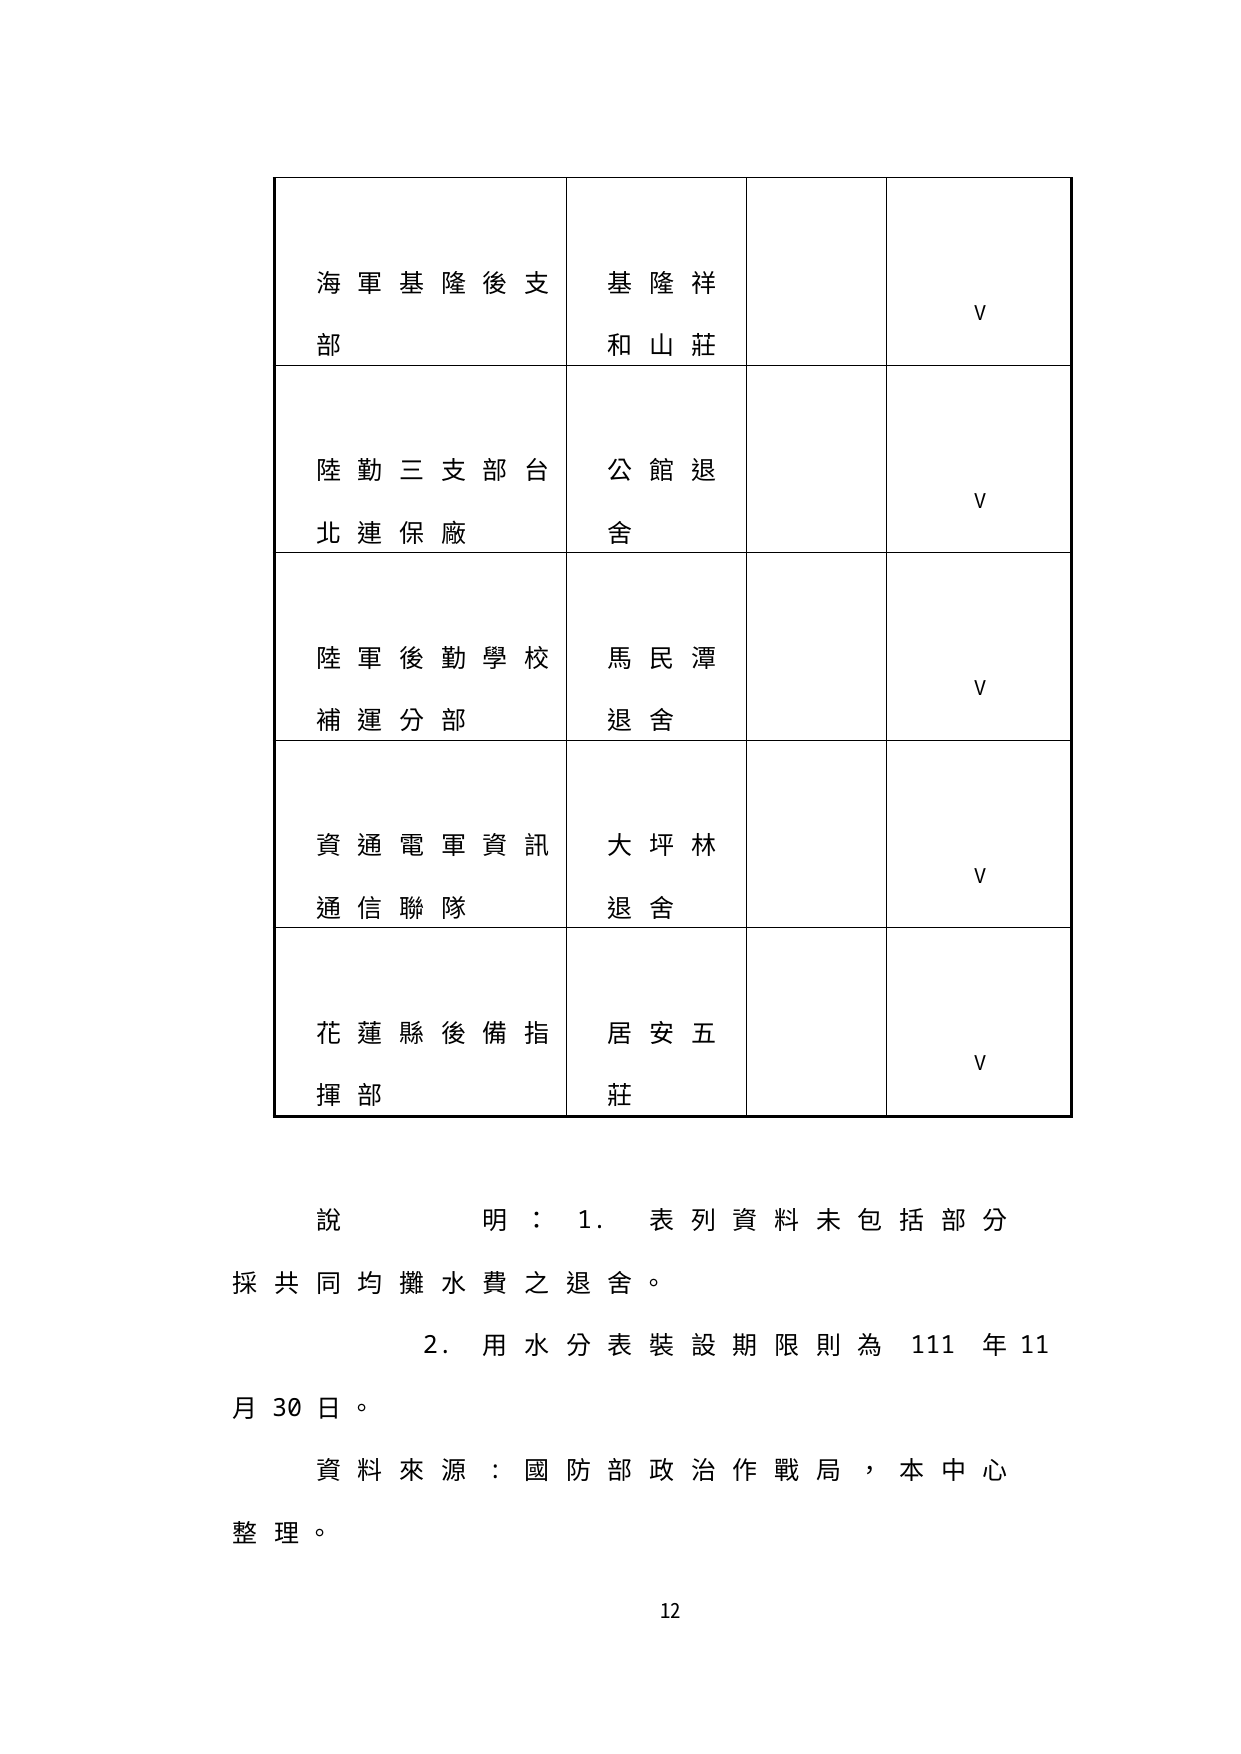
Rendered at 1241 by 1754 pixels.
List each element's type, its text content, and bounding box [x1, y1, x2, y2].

table_cell 馬民潭退舍 [567, 553, 746, 740]
text 說 明：1. 表列資料未包括部分採共同均攤水費之退舍。 [203, 1177, 1053, 1302]
table_cell 海軍基隆後支部 [276, 178, 566, 365]
table_cell V [887, 366, 1070, 552]
table_cell V [887, 553, 1070, 740]
table_cell [747, 928, 886, 1115]
table_cell V [887, 741, 1070, 927]
table_cell 公館退舍 [567, 366, 746, 552]
table_cell 資通電軍資訊通信聯隊 [276, 741, 566, 927]
text 2. 用水分表裝設期限則為111年11月30日。 [203, 1302, 1053, 1427]
table_cell 大坪林退舍 [567, 741, 746, 927]
table_cell [747, 366, 886, 552]
table_cell V [887, 928, 1070, 1115]
table_cell [747, 741, 886, 927]
text 資料來源:國防部政治作戰局，本中心整理。 [203, 1427, 1053, 1552]
table_cell V [887, 178, 1070, 365]
table_cell [747, 553, 886, 740]
table_cell 居安五莊 [567, 928, 746, 1115]
table_cell 基隆祥和山莊 [567, 178, 746, 365]
table_cell 陸軍後勤學校補運分部 [276, 553, 566, 740]
table_cell [747, 178, 886, 365]
table_cell 陸勤三支部台北連保廠 [276, 366, 566, 552]
table_cell 花蓮縣後備指揮部 [276, 928, 566, 1115]
